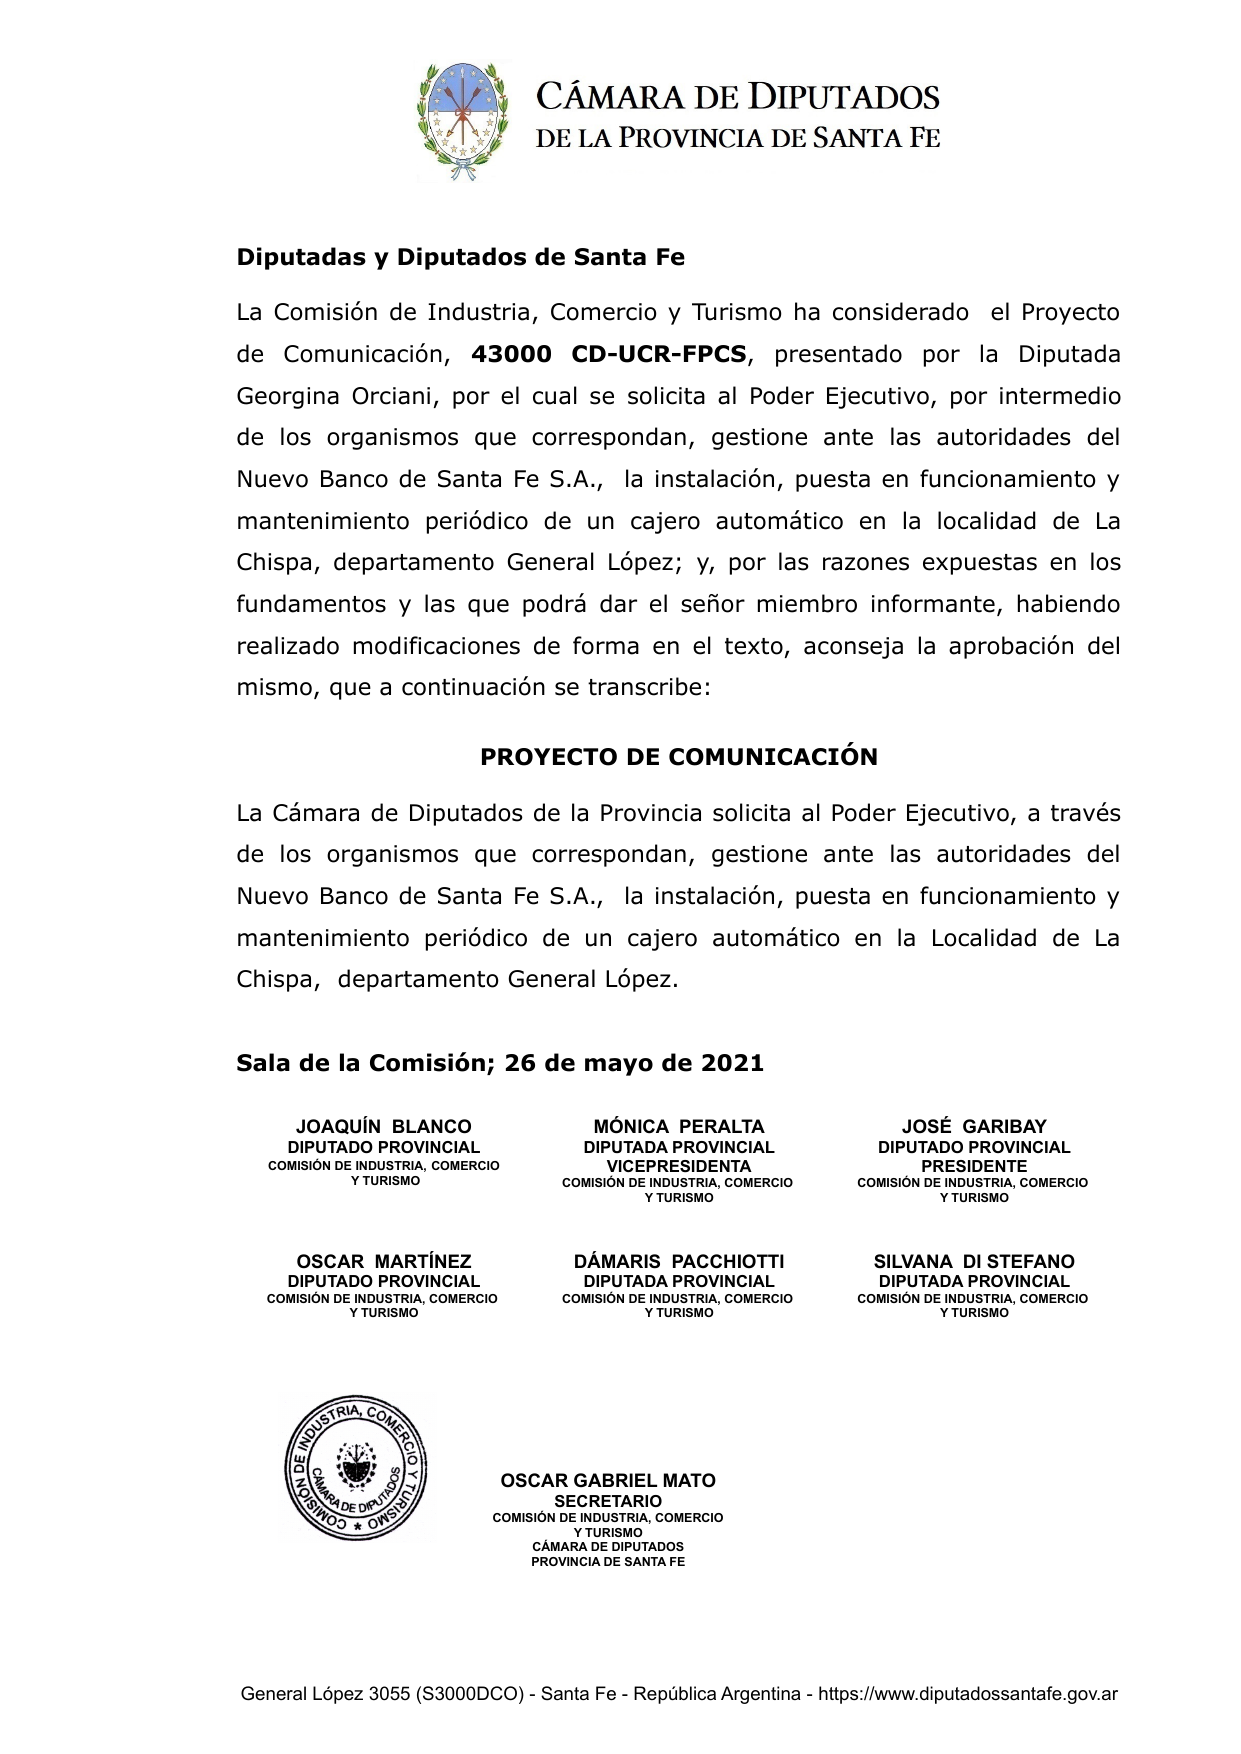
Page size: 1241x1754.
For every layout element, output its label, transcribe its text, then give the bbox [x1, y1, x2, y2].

table_header SILVANA DI STEFANO DIPUTADA PROVINCIAL COMISIÓN DE INDUSTRIA, COMERCIO Y TURISMO [827, 1242, 1122, 1329]
table_header MÓNICA PERALTA DIPUTADA PROVINCIAL VICEPRESIDENTA COMISIÓN DE INDUSTRIA, COMERCIO Y TURISMO [531, 1107, 827, 1213]
picture [413, 59, 945, 183]
table_header OSCAR MARTÍNEZ DIPUTADO PROVINCIAL COMISIÓN DE INDUSTRIA, COMERCIO Y TURISMO [236, 1242, 531, 1329]
table_header OSCAR GABRIEL MATO SECRETARIO COMISIÓN DE INDUSTRIA, COMERCIO Y TURISMO CÁMARA DE DIPUTADOS PROVINCIA DE SANTA FE [479, 1386, 738, 1577]
text Diputadas y Diputados de Santa Fe [236, 242, 1122, 270]
table_header JOAQUÍN BLANCO DIPUTADO PROVINCIAL COMISIÓN DE INDUSTRIA, COMERCIO Y TURISMO [236, 1107, 531, 1213]
text Sala de la Comisión; 26 de mayo de 2021 [236, 1048, 1122, 1076]
table_header DÁMARIS PACCHIOTTI DIPUTADA PROVINCIAL COMISIÓN DE INDUSTRIA, COMERCIO Y TURISMO [531, 1242, 827, 1329]
text La Comisión de Industria, Comercio y Turismo ha considerado el Proyecto de Comunicación, 43000 CD-UCR-FPCS, presentado por la Diputada Georgina Orciani, por el cual se solicita al Poder Ejecutivo, por intermedio de los organismos que correspondan, gestione ante las autoridades del Nuevo Banco de Santa Fe S.A., la instalación, puesta en funcionamiento y mantenimiento periódico de un cajero automático en la localidad de La Chispa, departamento General López; y, por las razones expuestas en los fundamentos y las que podrá dar el señor miembro informante, habiendo realizado modificaciones de forma en el texto, aconseja la aprobación del mismo, que a continuación se transcribe: [236, 298, 1122, 701]
text PROYECTO DE COMUNICACIÓN [236, 742, 1122, 770]
picture [277, 1392, 437, 1543]
text La Cámara de Diputados de la Provincia solicita al Poder Ejecutivo, a través de los organismos que correspondan, gestione ante las autoridades del Nuevo Banco de Santa Fe S.A., la instalación, puesta en funcionamiento y mantenimiento periódico de un cajero automático en la Localidad de La Chispa, departamento General López. [236, 798, 1122, 992]
table_header JOSÉ GARIBAY DIPUTADO PROVINCIAL PRESIDENTE COMISIÓN DE INDUSTRIA, COMERCIO Y TURISMO [827, 1107, 1122, 1213]
table_header [236, 1386, 478, 1577]
